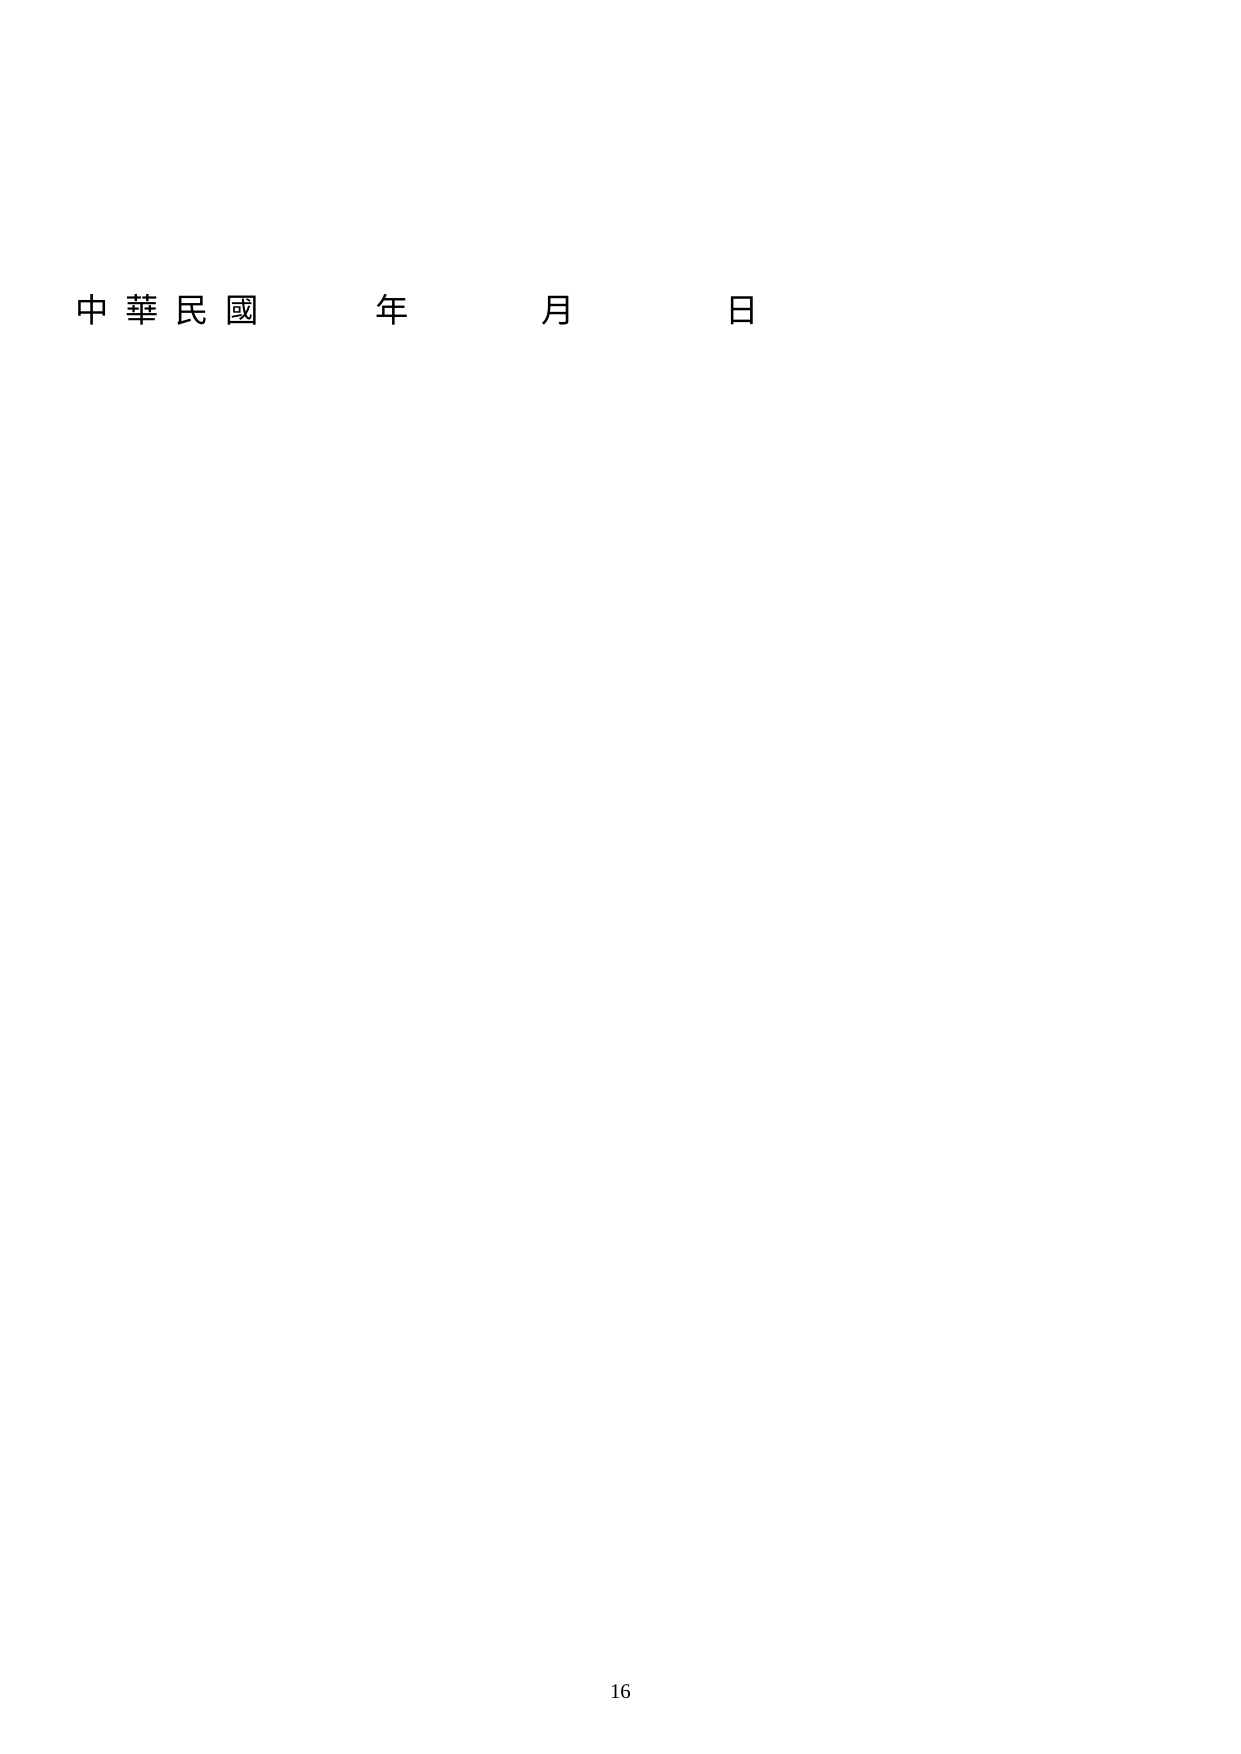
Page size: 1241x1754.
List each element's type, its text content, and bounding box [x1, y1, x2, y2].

text 中 華 民 國 年 月 日 [75, 284, 1171, 332]
